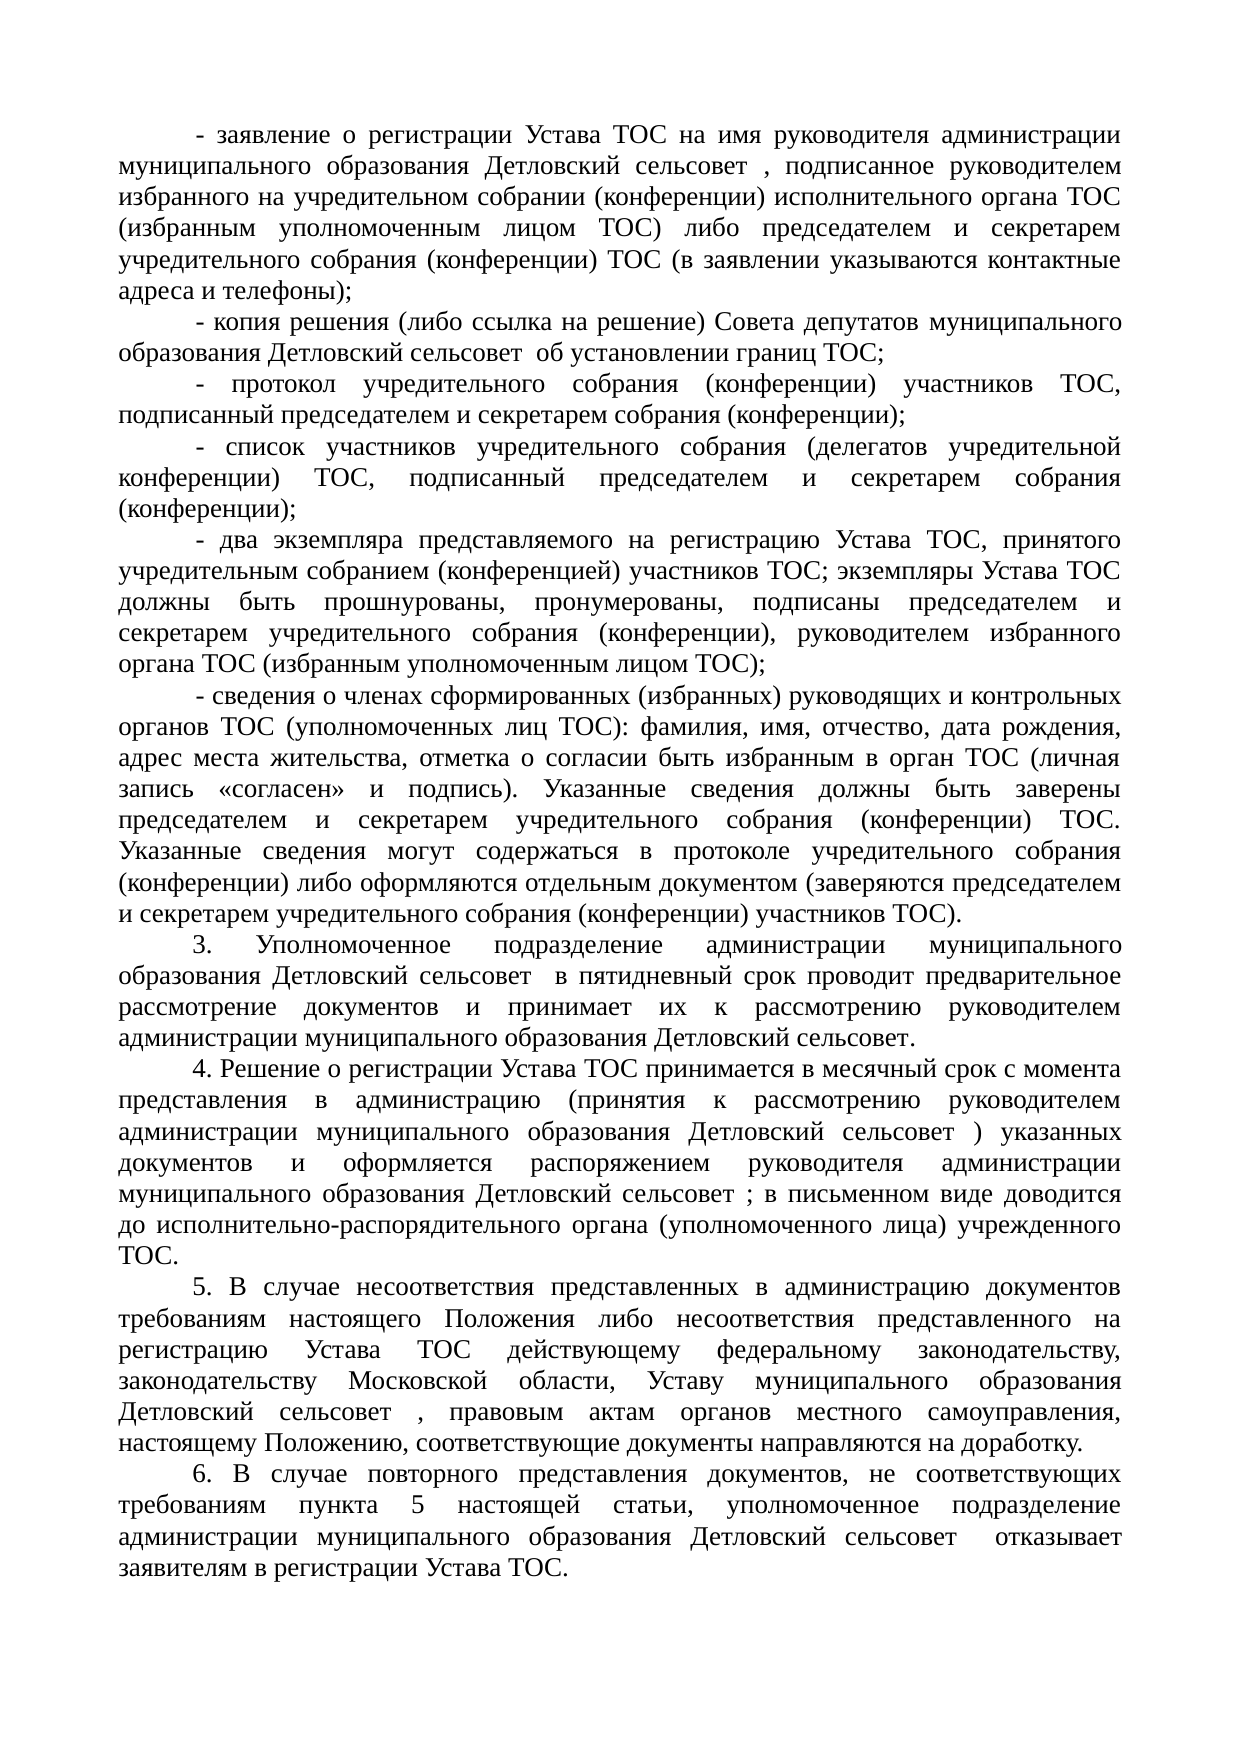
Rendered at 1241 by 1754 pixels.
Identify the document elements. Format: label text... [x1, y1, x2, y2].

text 6. В случае повторного представления документов, не соответствующих требованиям пункта 5 настоящей статьи, уполномоченное подразделение администрации муниципального образования Детловский сельсовет отказывает заявителям в регистрации Устава ТОС. [118, 1457, 1122, 1582]
text 3. Уполномоченное подразделение администрации муниципального образования Детловский сельсовет в пятидневный срок проводит предварительное рассмотрение документов и принимает их к рассмотрению руководителем администрации муниципального образования Детловский сельсовет. [118, 928, 1122, 1052]
text - заявление о регистрации Устава ТОС на имя руководителя администрации муниципального образования Детловский сельсовет , подписанное руководителем избранного на учредительном собрании (конференции) исполнительного органа ТОС (избранным уполномоченным лицом ТОС) либо председателем и секретарем учредительного собрания (конференции) ТОС (в заявлении указываются контактные адреса и телефоны); [118, 118, 1122, 305]
text 5. В случае несоответствия представленных в администрацию документов требованиям настоящего Положения либо несоответствия представленного на регистрацию Устава ТОС действующему федеральному законодательству, законодательству Московской области, Уставу муниципального образования Детловский сельсовет , правовым актам органов местного самоуправления, настоящему Положению, соответствующие документы направляются на доработку. [118, 1271, 1122, 1457]
text - копия решения (либо ссылка на решение) Совета депутатов муниципального образования Детловский сельсовет об установлении границ ТОС; [118, 305, 1122, 367]
text - два экземпляра представляемого на регистрацию Устава ТОС, принятого учредительным собранием (конференцией) участников ТОС; экземпляры Устава ТОС должны быть прошнурованы, пронумерованы, подписаны председателем и секретарем учредительного собрания (конференции), руководителем избранного органа ТОС (избранным уполномоченным лицом ТОС); [118, 523, 1122, 679]
text - список участников учредительного собрания (делегатов учредительной конференции) ТОС, подписанный председателем и секретарем собрания (конференции); [118, 429, 1122, 523]
text - протокол учредительного собрания (конференции) участников ТОС, подписанный председателем и секретарем собрания (конференции); [118, 367, 1122, 429]
text - сведения о членах сформированных (избранных) руководящих и контрольных органов ТОС (уполномоченных лиц ТОС): фамилия, имя, отчество, дата рождения, адрес места жительства, отметка о согласии быть избранным в орган ТОС (личная запись «согласен» и подпись). Указанные сведения должны быть заверены председателем и секретарем учредительного собрания (конференции) ТОС. Указанные сведения могут содержаться в протоколе учредительного собрания (конференции) либо оформляются отдельным документом (заверяются председателем и секретарем учредительного собрания (конференции) участников ТОС). [118, 679, 1122, 928]
text 4. Решение о регистрации Устава ТОС принимается в месячный срок с момента представления в администрацию (принятия к рассмотрению руководителем администрации муниципального образования Детловский сельсовет ) указанных документов и оформляется распоряжением руководителя администрации муниципального образования Детловский сельсовет ; в письменном виде доводится до исполнительно-распорядительного органа (уполномоченного лица) учрежденного ТОС. [118, 1052, 1122, 1271]
